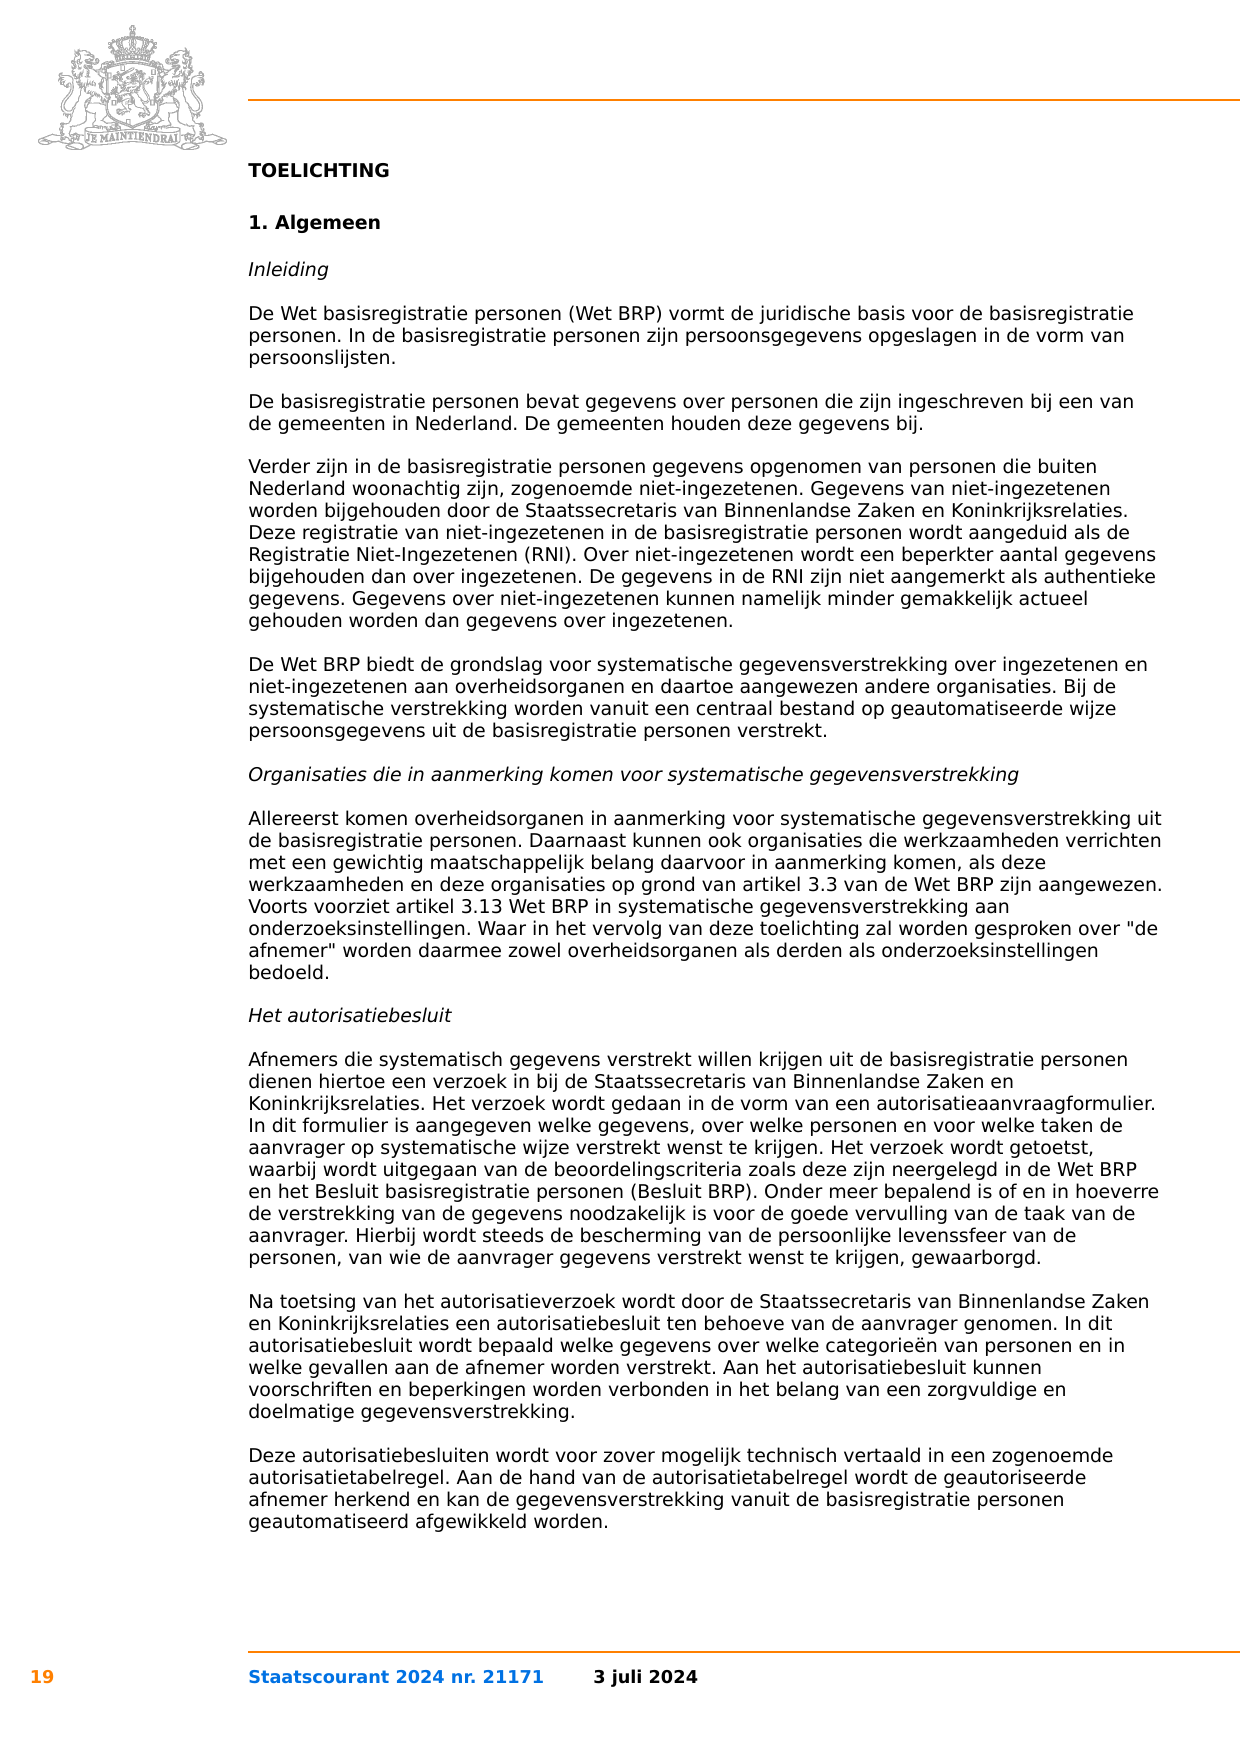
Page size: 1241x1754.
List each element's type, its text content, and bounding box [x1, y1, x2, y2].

subtitle TOELICHTING [248, 160, 1163, 182]
text De basisregistratie personen bevat gegevens over personen die zijn ingeschreven bij een van de gemeenten in Nederland. De gemeenten houden deze gegevens bij. [248, 391, 1163, 434]
text Verder zijn in de basisregistratie personen gegevens opgenomen van personen die buiten Nederland woonachtig zijn, zogenoemde niet-ingezetenen. Gegevens van niet-ingezetenen worden bijgehouden door de Staatssecretaris van Binnenlandse Zaken en Koninkrijksrelaties. Deze registratie van niet-ingezetenen in de basisregistratie personen wordt aangeduid als de Registratie Niet-Ingezetenen (RNI). Over niet-ingezetenen wordt een beperkter aantal gegevens bijgehouden dan over ingezetenen. De gegevens in de RNI zijn niet aangemerkt als authentieke gegevens. Gegevens over niet-ingezetenen kunnen namelijk minder gemakkelijk actueel gehouden worden dan gegevens over ingezetenen. [248, 456, 1163, 632]
text Na toetsing van het autorisatieverzoek wordt door de Staatssecretaris van Binnenlandse Zaken en Koninkrijksrelaties een autorisatiebesluit ten behoeve van de aanvrager genomen. In dit autorisatiebesluit wordt bepaald welke gegevens over welke categorieën van personen en in welke gevallen aan de afnemer worden verstrekt. Aan het autorisatiebesluit kunnen voorschriften en beperkingen worden verbonden in het belang van een zorgvuldige en doelmatige gegevensverstrekking. [248, 1291, 1163, 1423]
text De Wet BRP biedt de grondslag voor systematische gegevensverstrekking over ingezetenen en niet-ingezetenen aan overheidsorganen en daartoe aangewezen andere organisaties. Bij de systematische verstrekking worden vanuit een centraal bestand op geautomatiseerde wijze persoonsgegevens uit de basisregistratie personen verstrekt. [248, 654, 1163, 742]
text De Wet basisregistratie personen (Wet BRP) vormt de juridische basis voor de basisregistratie personen. In de basisregistratie personen zijn persoonsgegevens opgeslagen in de vorm van persoonslijsten. [248, 303, 1163, 369]
subtitle Het autorisatiebesluit [248, 1005, 1163, 1027]
text Deze autorisatiebesluiten wordt voor zover mogelijk technisch vertaald in een zogenoemde autorisatietabelregel. Aan de hand van de autorisatietabelregel wordt de geautoriseerde afnemer herkend en kan de gegevensverstrekking vanuit de basisregistratie personen geautomatiseerd afgewikkeld worden. [248, 1445, 1163, 1533]
text Afnemers die systematisch gegevens verstrekt willen krijgen uit de basisregistratie personen dienen hiertoe een verzoek in bij de Staatssecretaris van Binnenlandse Zaken en Koninkrijksrelaties. Het verzoek wordt gedaan in de vorm van een autorisatieaanvraagformulier. In dit formulier is aangegeven welke gegevens, over welke personen en voor welke taken de aanvrager op systematische wijze verstrekt wenst te krijgen. Het verzoek wordt getoetst, waarbij wordt uitgegaan van de beoordelingscriteria zoals deze zijn neergelegd in de Wet BRP en het Besluit basisregistratie personen (Besluit BRP). Onder meer bepalend is of en in hoeverre de verstrekking van de gegevens noodzakelijk is voor de goede vervulling van de taak van de aanvrager. Hierbij wordt steeds de bescherming van de persoonlijke levenssfeer van de personen, van wie de aanvrager gegevens verstrekt wenst te krijgen, gewaarborgd. [248, 1049, 1163, 1269]
picture [38, 25, 227, 150]
text Allereerst komen overheidsorganen in aanmerking voor systematische gegevensverstrekking uit de basisregistratie personen. Daarnaast kunnen ook organisaties die werkzaamheden verrichten met een gewichtig maatschappelijk belang daarvoor in aanmerking komen, als deze werkzaamheden en deze organisaties op grond van artikel 3.3 van de Wet BRP zijn aangewezen. Voorts voorziet artikel 3.13 Wet BRP in systematische gegevensverstrekking aan onderzoeksinstellingen. Waar in het vervolg van deze toelichting zal worden gesproken over "de afnemer" worden daarmee zowel overheidsorganen als derden als onderzoeksinstellingen bedoeld. [248, 808, 1163, 983]
subtitle 1. Algemeen [248, 212, 1163, 234]
subtitle Inleiding [248, 259, 1163, 281]
subtitle Organisaties die in aanmerking komen voor systematische gegevensverstrekking [248, 764, 1163, 786]
